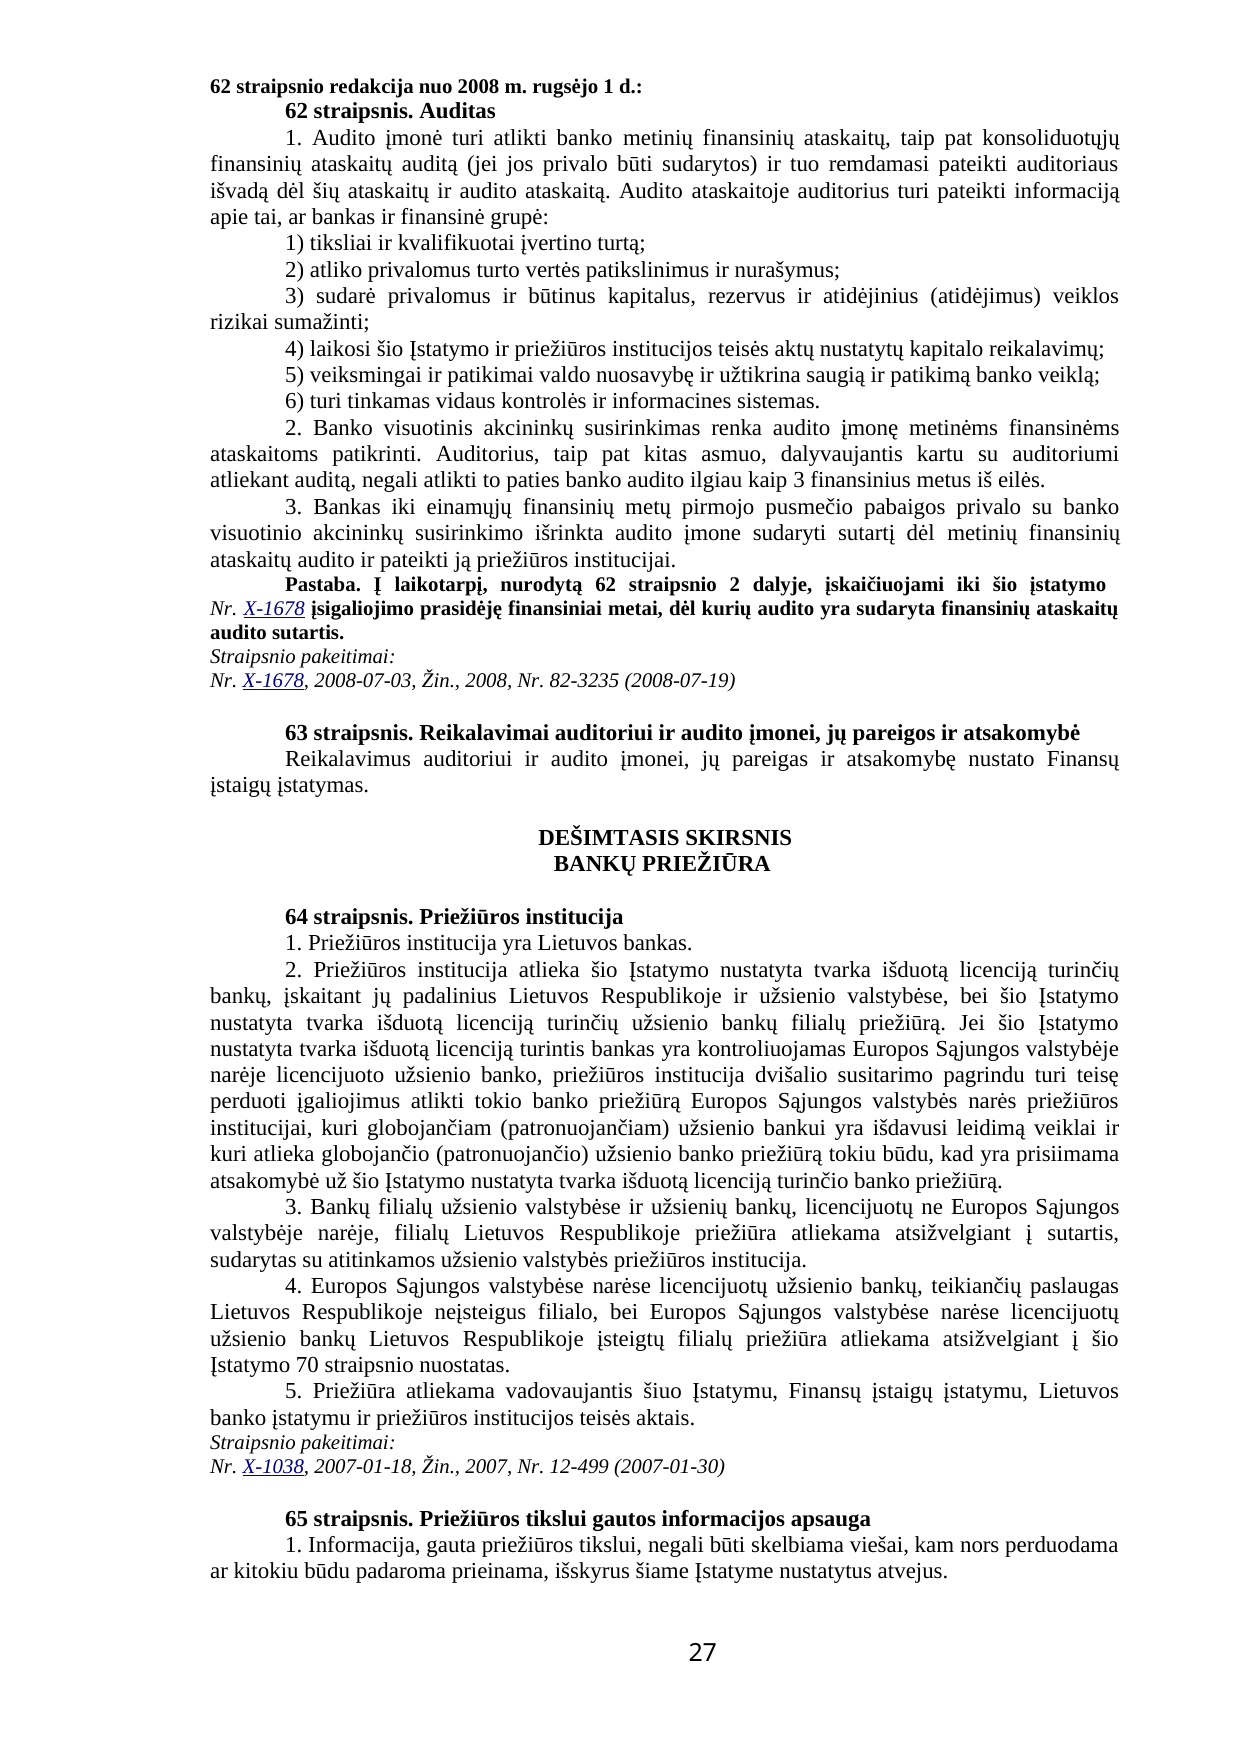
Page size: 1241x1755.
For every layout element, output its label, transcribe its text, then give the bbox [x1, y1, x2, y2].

text 3) sudarė privalomus ir būtinus kapitalus, rezervus ir atidėjinius (atidėjimus) veiklos rizikai sumažinti; [210, 282, 1120, 335]
text 65 straipsnis. Priežiūros tikslui gautos informacijos apsauga [210, 1505, 1120, 1531]
text 1) tiksliai ir kvalifikuotai įvertino turtą; [210, 229, 1120, 256]
text 3. Bankas iki einamųjų finansinių metų pirmojo pusmečio pabaigos privalo su banko visuotinio akcininkų susirinkimo išrinkta audito įmone sudaryti sutartį dėl metinių finansinių ataskaitų audito ir pateikti ją priežiūros institucijai. [210, 493, 1120, 572]
text DEŠIMTASIS SKIRSNIS [210, 824, 1120, 850]
text Straipsnio pakeitimai: [210, 1430, 1120, 1454]
text Nr. X-1038, 2007-01-18, Žin., 2007, Nr. 12-499 (2007-01-30) [210, 1454, 1120, 1478]
text 62 straipsnio redakcija nuo 2008 m. rugsėjo 1 d.: [210, 73, 1120, 98]
text 1. Audito įmonė turi atlikti banko metinių finansinių ataskaitų, taip pat konsoliduotųjų finansinių ataskaitų auditą (jei jos privalo būti sudarytos) ir tuo remdamasi pateikti auditoriaus išvadą dėl šių ataskaitų ir audito ataskaitą. Audito ataskaitoje auditorius turi pateikti informaciją apie tai, ar bankas ir finansinė grupė: [210, 124, 1120, 229]
text Nr. X-1678, 2008-07-03, Žin., 2008, Nr. 82-3235 (2008-07-19) [210, 668, 1120, 692]
text 6) turi tinkamas vidaus kontrolės ir informacines sistemas. [210, 387, 1120, 414]
text 1. Informacija, gauta priežiūros tikslui, negali būti skelbiama viešai, kam nors perduodama ar kitokiu būdu padaroma prieinama, išskyrus šiame Įstatyme nustatytus atvejus. [210, 1531, 1120, 1584]
text BANKŲ PRIEŽIŪRA [210, 850, 1120, 877]
text Pastaba. Į laikotarpį, nurodytą 62 straipsnio 2 dalyje, įskaičiuojami iki šio įstatymo Nr. X-1678 įsigaliojimo prasidėję finansiniai metai, dėl kurių audito yra sudaryta finansinių ataskaitų audito sutartis. [210, 572, 1120, 644]
text 3. Bankų filialų užsienio valstybėse ir užsienių bankų, licencijuotų ne Europos Sąjungos valstybėje narėje, filialų Lietuvos Respublikoje priežiūra atliekama atsižvelgiant į sutartis, sudarytas su atitinkamos užsienio valstybės priežiūros institucija. [210, 1193, 1120, 1272]
text Straipsnio pakeitimai: [210, 644, 1120, 668]
text 4) laikosi šio Įstatymo ir priežiūros institucijos teisės aktų nustatytų kapitalo reikalavimų; [210, 335, 1120, 361]
text Reikalavimus auditoriui ir audito įmonei, jų pareigas ir atsakomybę nustato Finansų įstaigų įstatymas. [210, 745, 1120, 798]
text 64 straipsnis. Priežiūros institucija [210, 903, 1120, 929]
text 4. Europos Sąjungos valstybėse narėse licencijuotų užsienio bankų, teikiančių paslaugas Lietuvos Respublikoje neįsteigus filialo, bei Europos Sąjungos valstybėse narėse licencijuotų užsienio bankų Lietuvos Respublikoje įsteigtų filialų priežiūra atliekama atsižvelgiant į šio Įstatymo 70 straipsnio nuostatas. [210, 1272, 1120, 1377]
text 62 straipsnis. Auditas [210, 98, 1120, 124]
text 5) veiksmingai ir patikimai valdo nuosavybę ir užtikrina saugią ir patikimą banko veiklą; [210, 361, 1120, 387]
text 5. Priežiūra atliekama vadovaujantis šiuo Įstatymu, Finansų įstaigų įstatymu, Lietuvos banko įstatymu ir priežiūros institucijos teisės aktais. [210, 1377, 1120, 1430]
text 63 straipsnis. Reikalavimai auditoriui ir audito įmonei, jų pareigos ir atsakomybė [285, 719, 1120, 745]
text 2. Banko visuotinis akcininkų susirinkimas renka audito įmonę metinėms finansinėms ataskaitoms patikrinti. Auditorius, taip pat kitas asmuo, dalyvaujantis kartu su auditoriumi atliekant auditą, negali atlikti to paties banko audito ilgiau kaip 3 finansinius metus iš eilės. [210, 414, 1120, 493]
text 1. Priežiūros institucija yra Lietuvos bankas. [210, 929, 1120, 956]
text 2. Priežiūros institucija atlieka šio Įstatymo nustatyta tvarka išduotą licenciją turinčių bankų, įskaitant jų padalinius Lietuvos Respublikoje ir užsienio valstybėse, bei šio Įstatymo nustatyta tvarka išduotą licenciją turinčių užsienio bankų filialų priežiūrą. Jei šio Įstatymo nustatyta tvarka išduotą licenciją turintis bankas yra kontroliuojamas Europos Sąjungos valstybėje narėje licencijuoto užsienio banko, priežiūros institucija dvišalio susitarimo pagrindu turi teisę perduoti įgaliojimus atlikti tokio banko priežiūrą Europos Sąjungos valstybės narės priežiūros institucijai, kuri globojančiam (patronuojančiam) užsienio bankui yra išdavusi leidimą veiklai ir kuri atlieka globojančio (patronuojančio) užsienio banko priežiūrą tokiu būdu, kad yra prisiimama atsakomybė už šio Įstatymo nustatyta tvarka išduotą licenciją turinčio banko priežiūrą. [210, 956, 1120, 1193]
text 2) atliko privalomus turto vertės patikslinimus ir nurašymus; [210, 256, 1120, 282]
